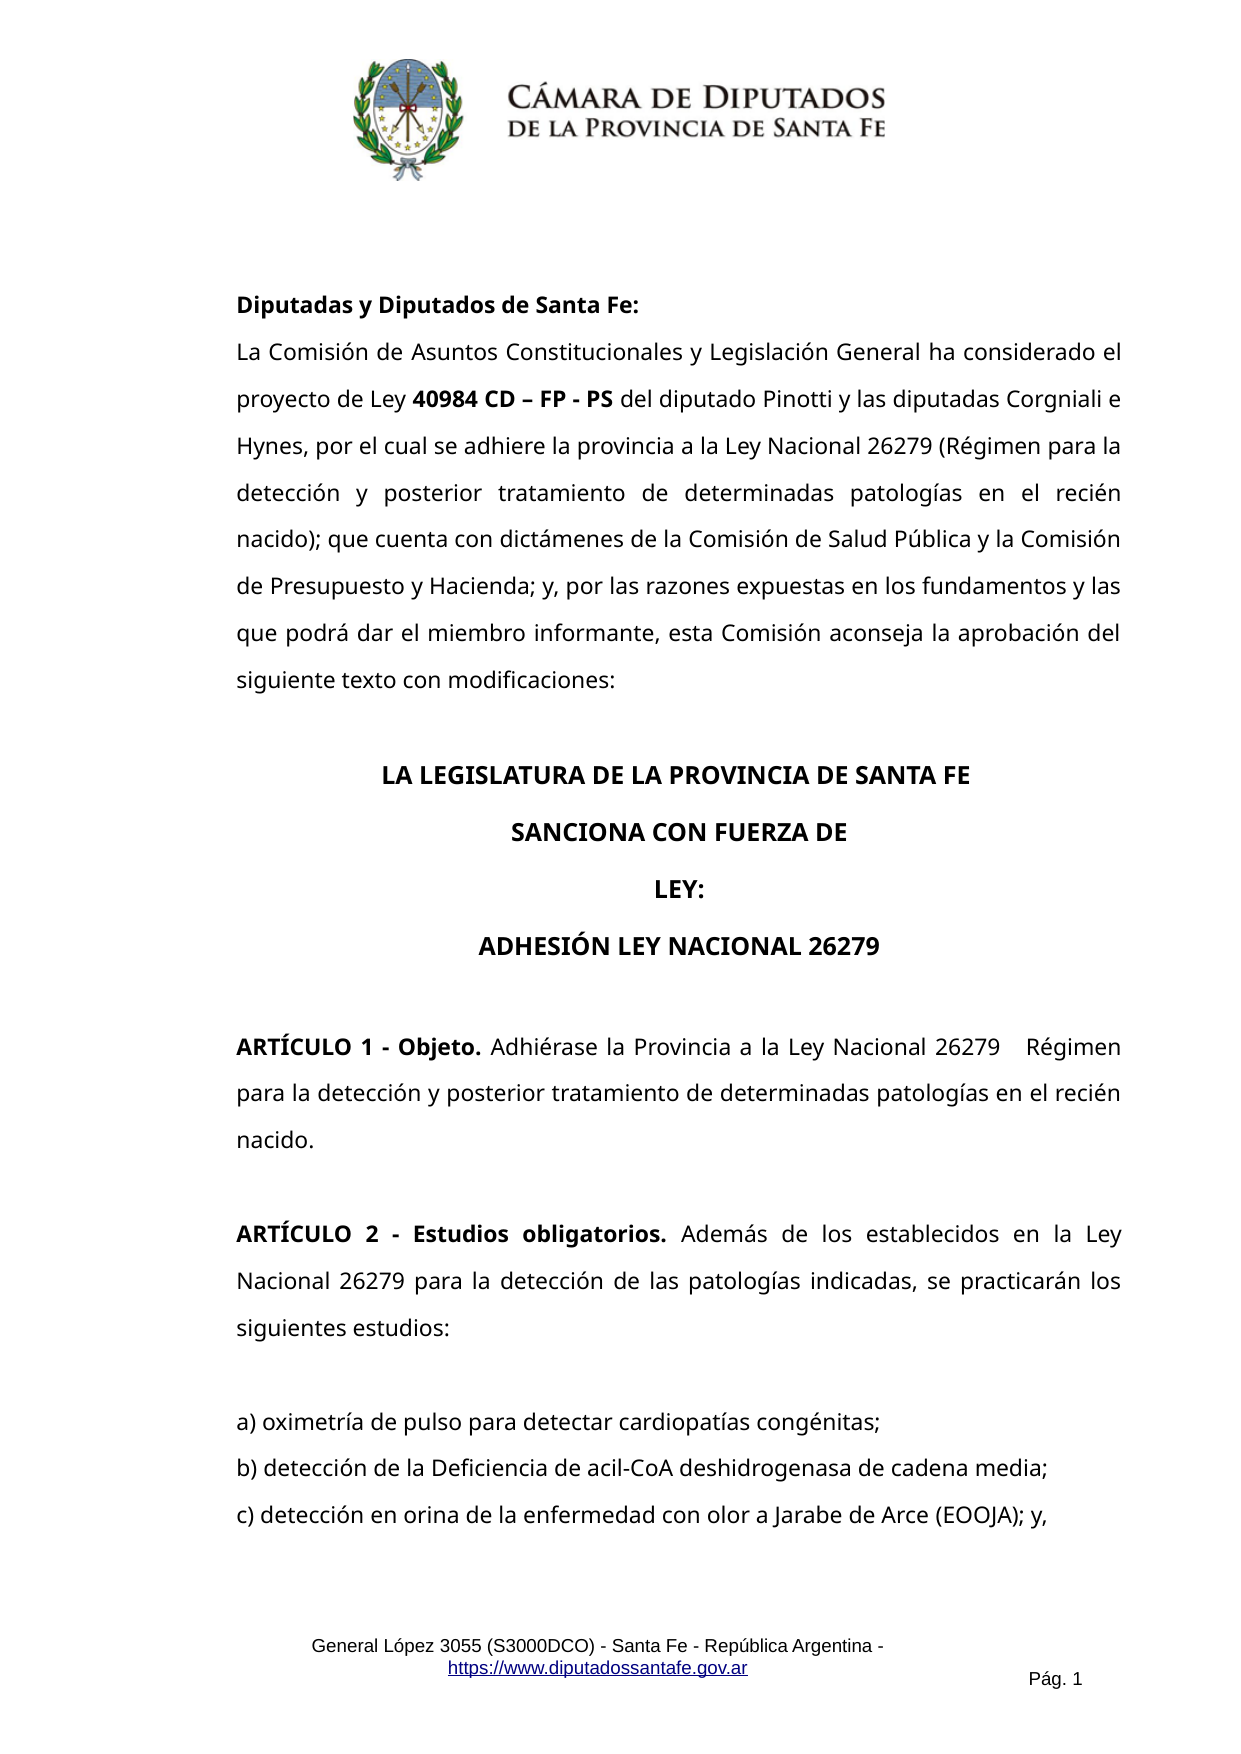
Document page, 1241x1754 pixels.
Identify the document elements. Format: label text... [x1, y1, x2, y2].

text ARTÍCULO 1 - Objeto. Adhiérase la Provincia a la Ley Nacional 26279 Régimen para la detección y posterior tratamiento de determinadas patologías en el recién nacido. [236, 1031, 1122, 1156]
list c) detección en orina de la enfermedad con olor a Jarabe de Arce (EOOJA); y, [236, 1499, 1122, 1531]
text ARTÍCULO 2 - Estudios obligatorios. Además de los establecidos en la Ley Nacional 26279 para la detección de las patologías indicadas, se practicarán los siguientes estudios: [236, 1218, 1122, 1343]
list a) oximetría de pulso para detectar cardiopatías congénitas; [236, 1406, 1122, 1437]
text ADHESIÓN LEY NACIONAL 26279 [236, 928, 1122, 962]
text LA LEGISLATURA DE LA PROVINCIA DE SANTA FE [236, 758, 1122, 792]
text La Comisión de Asuntos Constitucionales y Legislación General ha considerado el proyecto de Ley 40984 CD – FP - PS del diputado Pinotti y las diputadas Corgniali e Hynes, por el cual se adhiere la provincia a la Ley Nacional 26279 (Régimen para la detección y posterior tratamiento de determinadas patologías en el recién nacido); que cuenta con dictámenes de la Comisión de Salud Pública y la Comisión de Presupuesto y Hacienda; y, por las razones expuestas en los fundamentos y las que podrá dar el miembro informante, esta Comisión aconseja la aprobación del siguiente texto con modificaciones: [236, 336, 1122, 695]
text SANCIONA CON FUERZA DE [236, 815, 1122, 849]
text Diputadas y Diputados de Santa Fe: [236, 289, 1122, 320]
list b) detección de la Deficiencia de acil-CoA deshidrogenasa de cadena media; [236, 1452, 1122, 1484]
text LEY: [236, 872, 1122, 906]
